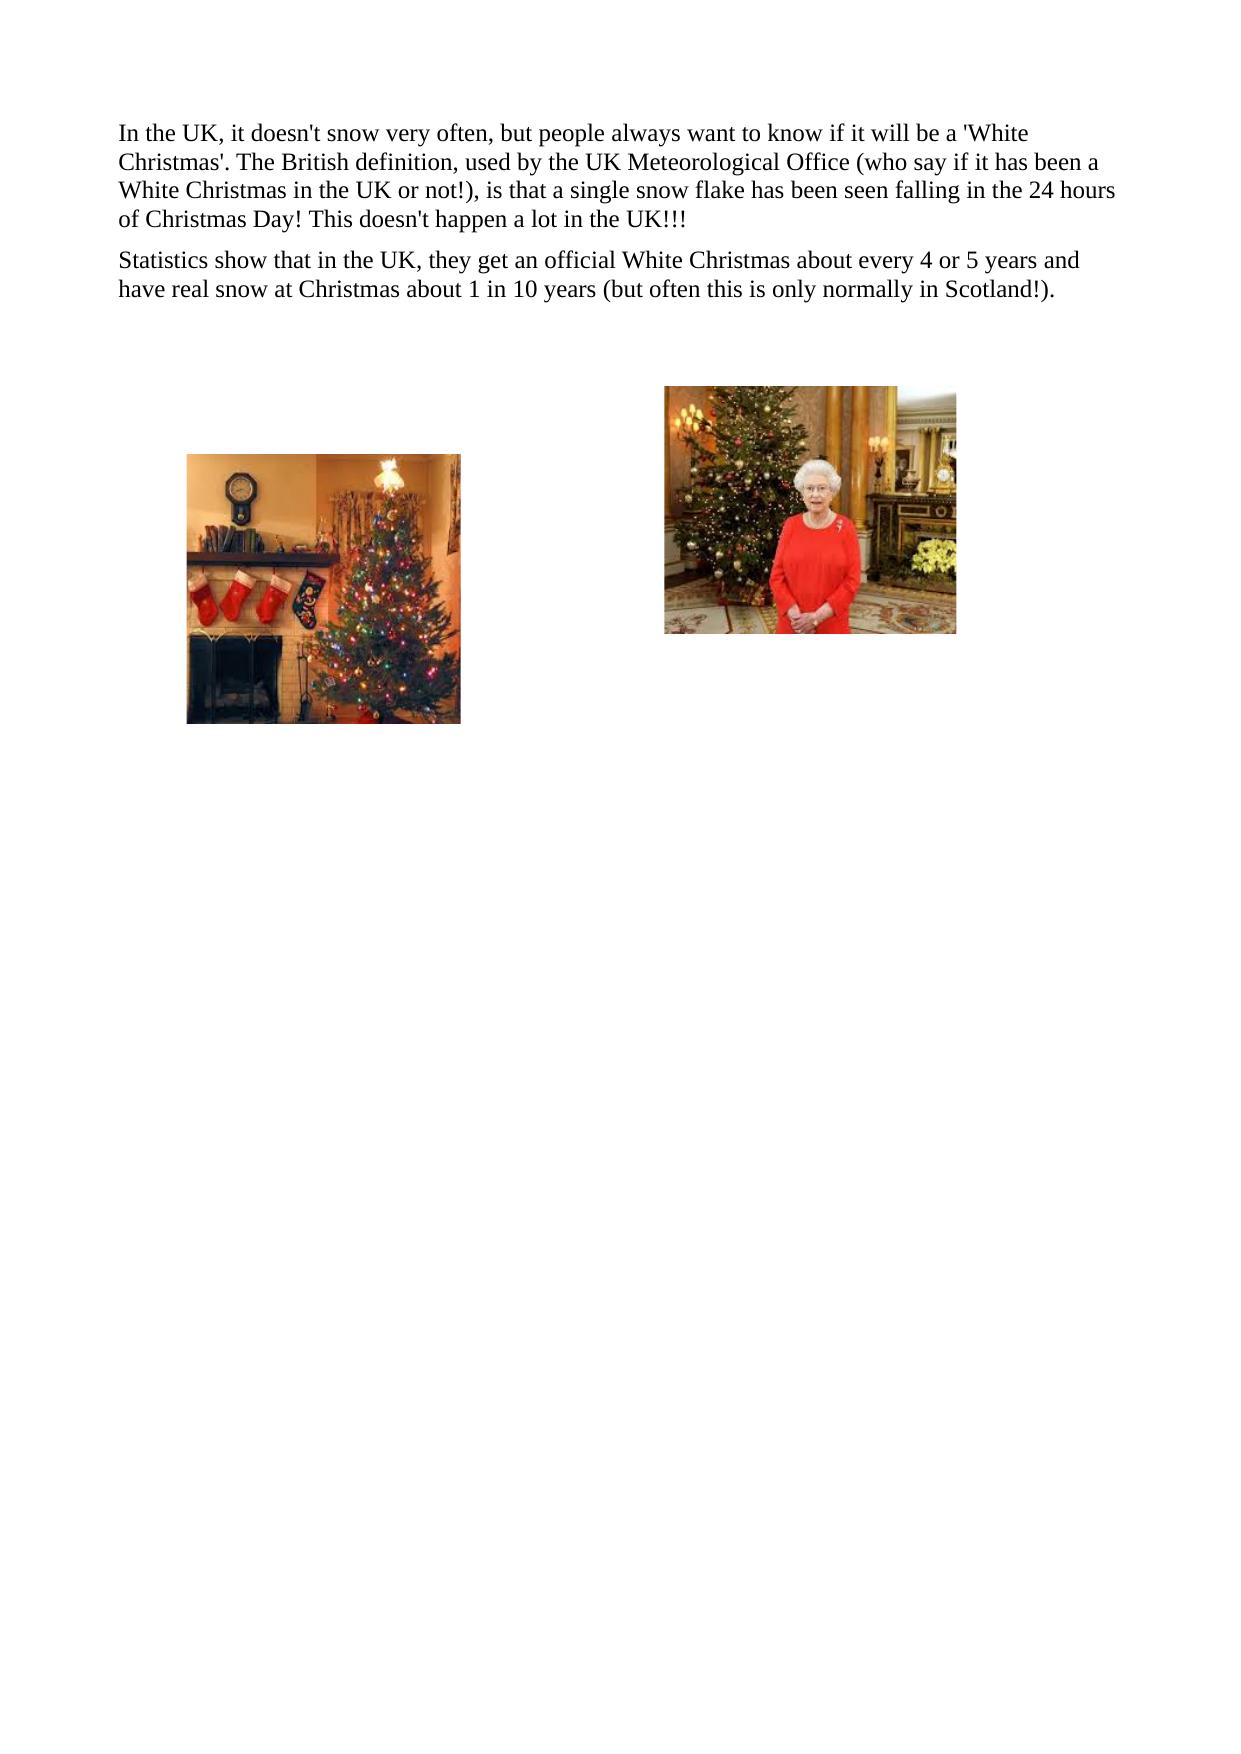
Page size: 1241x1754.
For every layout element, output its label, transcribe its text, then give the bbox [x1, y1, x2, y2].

text In the UK, it doesn't snow very often, but people always want to know if it will be a 'White Christmas'. The British definition, used by the UK Meteorological Office (who say if it has been a White Christmas in the UK or not!), is that a single snow flake has been seen falling in the 24 hours of Christmas Day! This doesn't happen a lot in the UK!!! [118, 118, 1122, 233]
text Statistics show that in the UK, they get an official White Christmas about every 4 or 5 years and have real snow at Christmas about 1 in 10 years (but often this is only normally in Scotland!). [118, 246, 1122, 303]
picture [664, 386, 957, 634]
picture [186, 454, 461, 724]
